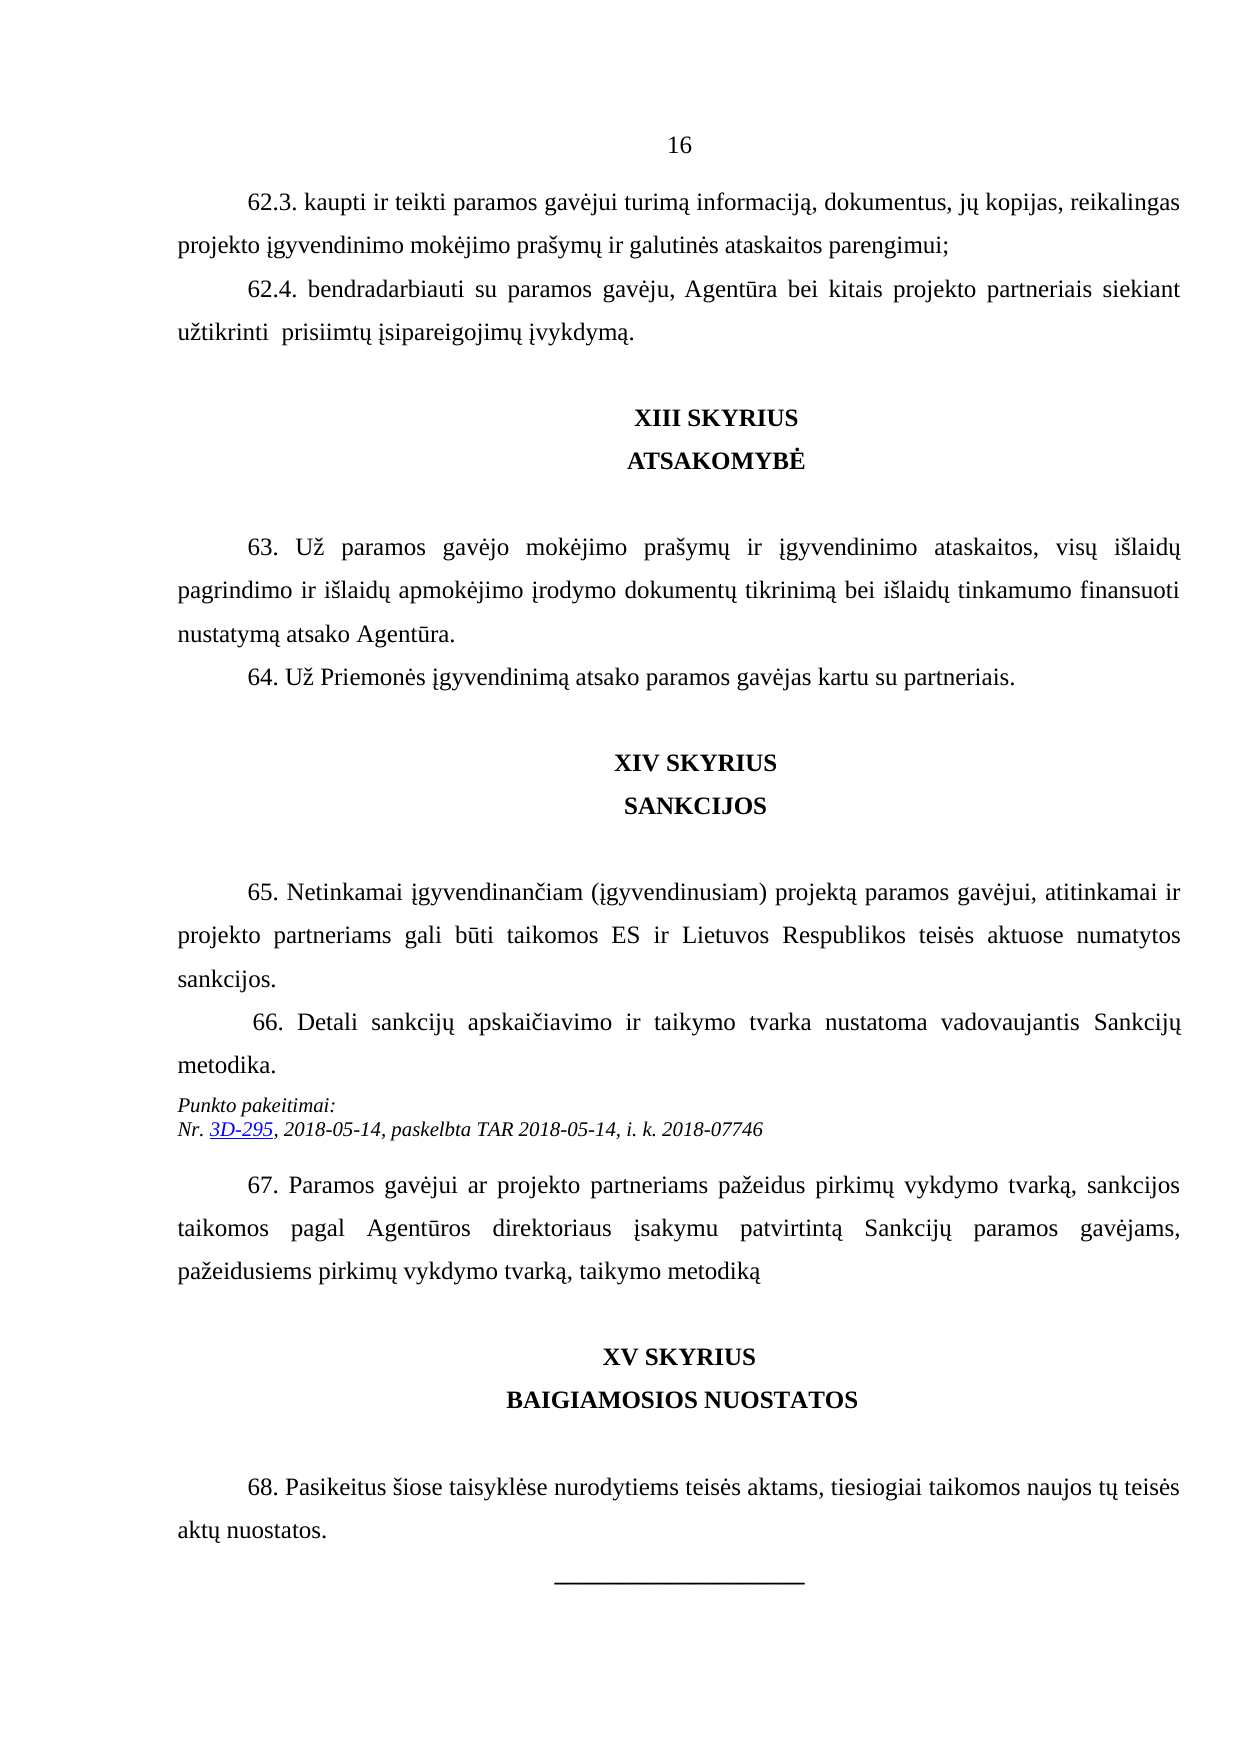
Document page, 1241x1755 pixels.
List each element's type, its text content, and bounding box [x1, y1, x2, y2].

text 62.4. bendradarbiauti su paramos gavėju, Agentūra bei kitais projekto partneriais siekiant užtikrinti prisiimtų įsipareigojimų įvykdymą. [177, 274, 1181, 346]
text BAIGIAMOSIOS NUOSTATOS [177, 1386, 1181, 1414]
text 63. Už paramos gavėjo mokėjimo prašymų ir įgyvendinimo ataskaitos, visų išlaidų pagrindimo ir išlaidų apmokėjimo įrodymo dokumentų tikrinimą bei išlaidų tinkamumo finansuoti nustatymą atsako Agentūra. [177, 532, 1181, 647]
text XIII SKYRIUS [177, 403, 1181, 432]
text 67. Paramos gavėjui ar projekto partneriams pažeidus pirkimų vykdymo tvarką, sankcijos taikomos pagal Agentūros direktoriaus įsakymu patvirtintą Sankcijų paramos gavėjams, pažeidusiems pirkimų vykdymo tvarką, taikymo metodiką [177, 1170, 1181, 1285]
text XIV SKYRIUS [177, 748, 1181, 777]
text Xv skyrius [177, 1342, 1181, 1371]
text 66. Detali sankcijų apskaičiavimo ir taikymo tvarka nustatoma vadovaujantis Sankcijų metodika. [177, 1007, 1181, 1079]
text 65. Netinkamai įgyvendinančiam (įgyvendinusiam) projektą paramos gavėjui, atitinkamai ir projekto partneriams gali būti taikomos ES ir Lietuvos Respublikos teisės aktuose numatytos sankcijos. [177, 877, 1181, 992]
text 68. Pasikeitus šiose taisyklėse nurodytiems teisės aktams, tiesiogiai taikomos naujos tų teisės aktų nuostatos. [177, 1472, 1181, 1544]
text SANKCIJOS [177, 791, 1181, 820]
text 64. Už Priemonės įgyvendinimą atsako paramos gavėjas kartu su partneriais. [177, 662, 1181, 691]
text Punkto pakeitimai: [177, 1093, 1181, 1117]
text 62.3. kaupti ir teikti paramos gavėjui turimą informaciją, dokumentus, jų kopijas, reikalingas projekto įgyvendinimo mokėjimo prašymų ir galutinės ataskaitos parengimui; [177, 187, 1181, 259]
text ____________________ [177, 1558, 1181, 1587]
text Nr. 3D-295, 2018-05-14, paskelbta TAR 2018-05-14, i. k. 2018-07746 [177, 1117, 1181, 1141]
text ATSAKOMYBĖ [177, 446, 1181, 475]
